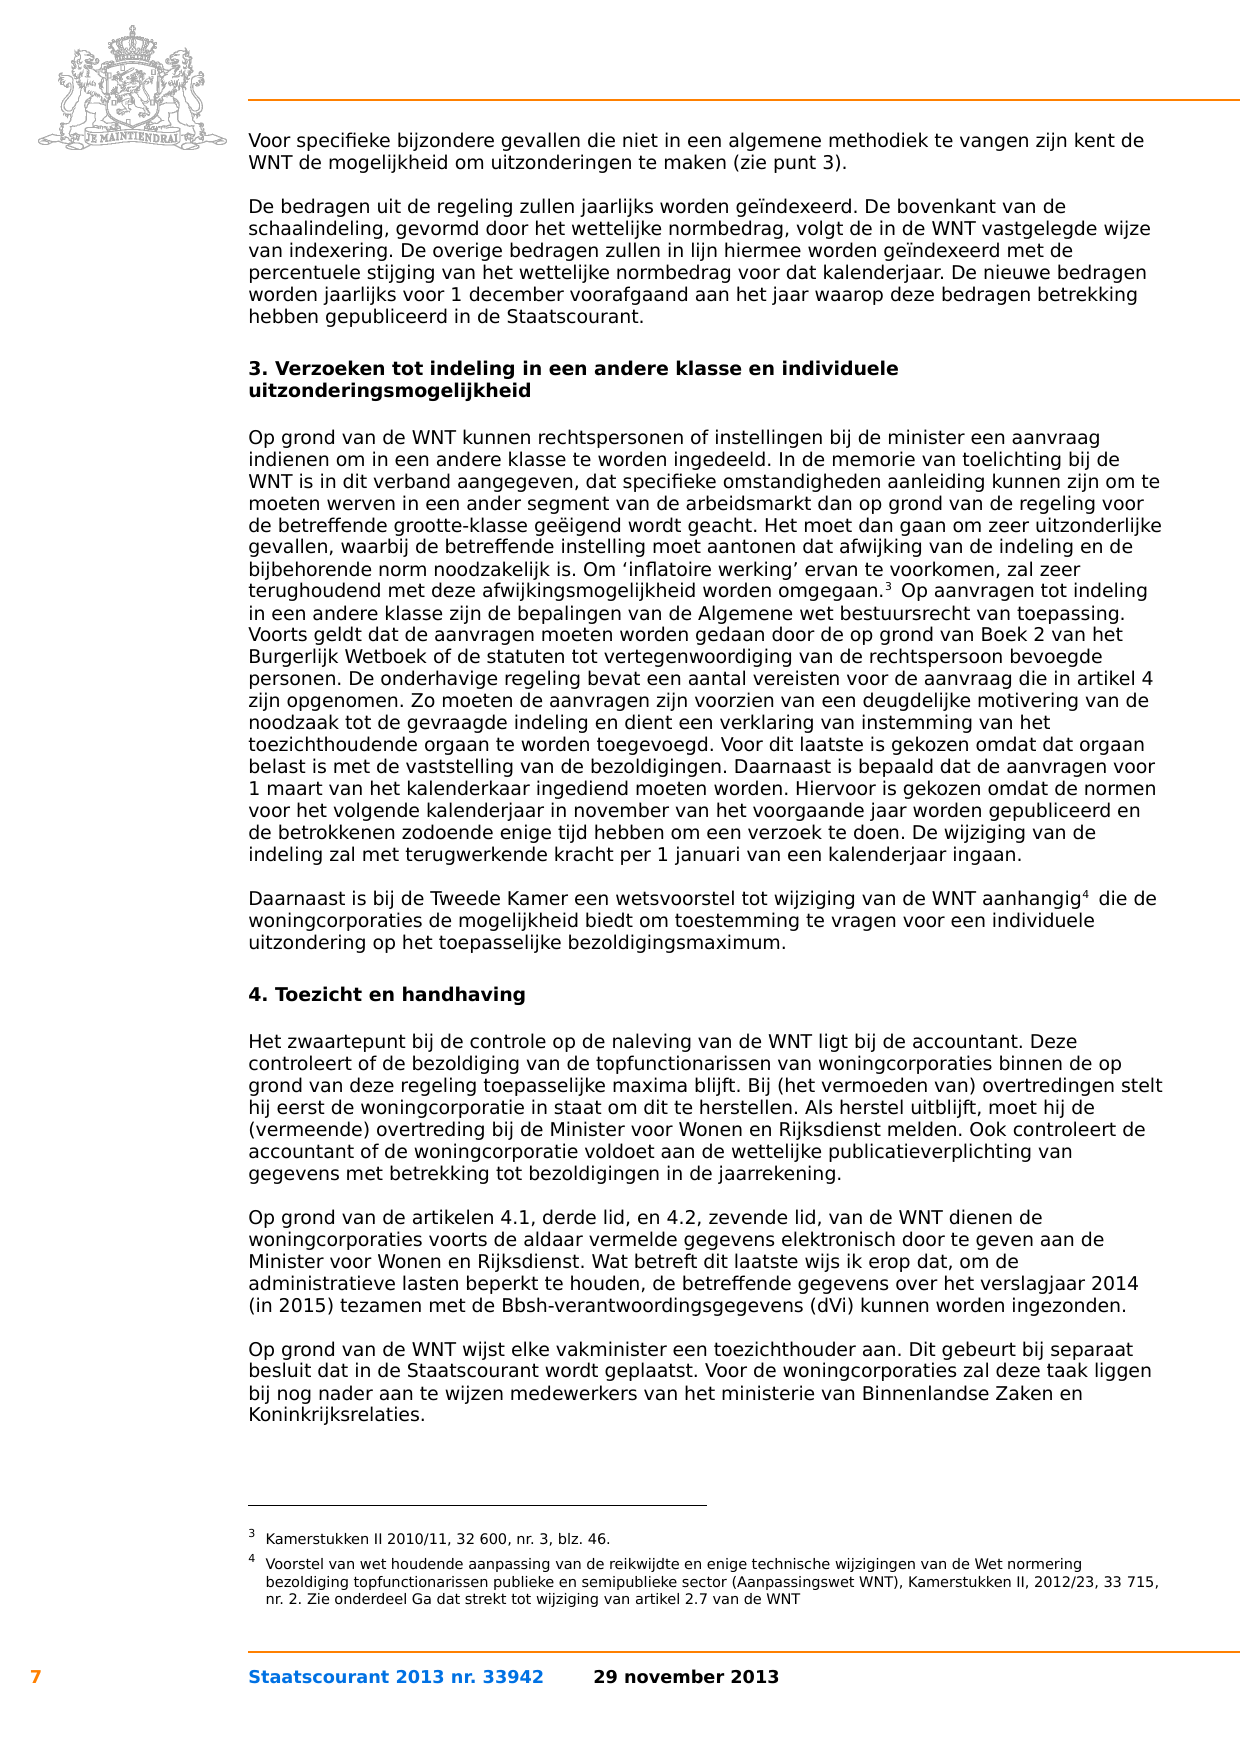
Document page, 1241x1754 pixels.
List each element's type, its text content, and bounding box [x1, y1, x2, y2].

text Voor specifieke bijzondere gevallen die niet in een algemene methodiek te vangen zijn kent de WNT de mogelijkheid om uitzonderingen te maken (zie punt 3). [248, 130, 1163, 174]
text Daarnaast is bij de Tweede Kamer een wetsvoorstel tot wijziging van de WNT aanhangig die de woningcorporaties de mogelijkheid biedt om toestemming te vragen voor een individuele uitzondering op het toepasselijke bezoldigingsmaximum. [248, 888, 1163, 954]
text Op grond van de WNT kunnen rechtspersonen of instellingen bij de minister een aanvraag indienen om in een andere klasse te worden ingedeeld. In de memorie van toelichting bij de WNT is in dit verband aangegeven, dat specifieke omstandigheden aanleiding kunnen zijn om te moeten werven in een ander segment van de arbeidsmarkt dan op grond van de regeling voor de betreffende grootte-klasse geëigend wordt geacht. Het moet dan gaan om zeer uitzonderlijke gevallen, waarbij de betreffende instelling moet aantonen dat afwijking van de indeling en de bijbehorende norm noodzakelijk is. Om ‘inflatoire werking’ ervan te voorkomen, zal zeer terughoudend met deze afwijkingsmogelijkheid worden omgegaan. Op aanvragen tot indeling in een andere klasse zijn de bepalingen van de Algemene wet bestuursrecht van toepassing. Voorts geldt dat de aanvragen moeten worden gedaan door de op grond van Boek 2 van het Burgerlijk Wetboek of de statuten tot vertegenwoordiging van de rechtspersoon bevoegde personen. De onderhavige regeling bevat een aantal vereisten voor de aanvraag die in artikel 4 zijn opgenomen. Zo moeten de aanvragen zijn voorzien van een deugdelijke motivering van de noodzaak tot de gevraagde indeling en dient een verklaring van instemming van het toezichthoudende orgaan te worden toegevoegd. Voor dit laatste is gekozen omdat dat orgaan belast is met de vaststelling van de bezoldigingen. Daarnaast is bepaald dat de aanvragen voor 1 maart van het kalenderkaar ingediend moeten worden. Hiervoor is gekozen omdat de normen voor het volgende kalenderjaar in november van het voorgaande jaar worden gepubliceerd en de betrokkenen zodoende enige tijd hebben om een verzoek te doen. De wijziging van de indeling zal met terugwerkende kracht per 1 januari van een kalenderjaar ingaan. [248, 427, 1163, 866]
text Voorstel van wet houdende aanpassing van de reikwijdte en enige technische wijzigingen van de Wet normering bezoldiging topfunctionarissen publieke en semipublieke sector (Aanpassingswet WNT), Kamerstukken II, 2012/23, 33 715, nr. 2. Zie onderdeel Ga dat strekt tot wijziging van artikel 2.7 van de WNT [248, 1552, 1163, 1608]
text Kamerstukken II 2010/11, 32 600, nr. 3, blz. 46. [248, 1527, 1163, 1549]
text Op grond van de artikelen 4.1, derde lid, en 4.2, zevende lid, van de WNT dienen de woningcorporaties voorts de aldaar vermelde gegevens elektronisch door te geven aan de Minister voor Wonen en Rijksdienst. Wat betreft dit laatste wijs ik erop dat, om de administratieve lasten beperkt te houden, de betreffende gegevens over het verslagjaar 2014 (in 2015) tezamen met de Bbsh-verantwoordingsgegevens (dVi) kunnen worden ingezonden. [248, 1207, 1163, 1317]
text De bedragen uit de regeling zullen jaarlijks worden geïndexeerd. De bovenkant van de schaalindeling, gevormd door het wettelijke normbedrag, volgt de in de WNT vastgelegde wijze van indexering. De overige bedragen zullen in lijn hiermee worden geïndexeerd met de percentuele stijging van het wettelijke normbedrag voor dat kalenderjaar. De nieuwe bedragen worden jaarlijks voor 1 december voorafgaand aan het jaar waarop deze bedragen betrekking hebben gepubliceerd in de Staatscourant. [248, 196, 1163, 328]
text Het zwaartepunt bij de controle op de naleving van de WNT ligt bij de accountant. Deze controleert of de bezoldiging van de topfunctionarissen van woningcorporaties binnen de op grond van deze regeling toepasselijke maxima blijft. Bij (het vermoeden van) overtredingen stelt hij eerst de woningcorporatie in staat om dit te herstellen. Als herstel uitblijft, moet hij de (vermeende) overtreding bij de Minister voor Wonen en Rijksdienst melden. Ook controleert de accountant of de woningcorporatie voldoet aan de wettelijke publicatieverplichting van gegevens met betrekking tot bezoldigingen in de jaarrekening. [248, 1031, 1163, 1185]
subtitle 3. Verzoeken tot indeling in een andere klasse en individuele uitzonderingsmogelijkheid [248, 358, 1163, 402]
subtitle 4. Toezicht en handhaving [248, 984, 1163, 1006]
text Op grond van de WNT wijst elke vakminister een toezichthouder aan. Dit gebeurt bij separaat besluit dat in de Staatscourant wordt geplaatst. Voor de woningcorporaties zal deze taak liggen bij nog nader aan te wijzen medewerkers van het ministerie van Binnenlandse Zaken en Koninkrijksrelaties. [248, 1338, 1163, 1426]
picture [38, 25, 227, 150]
